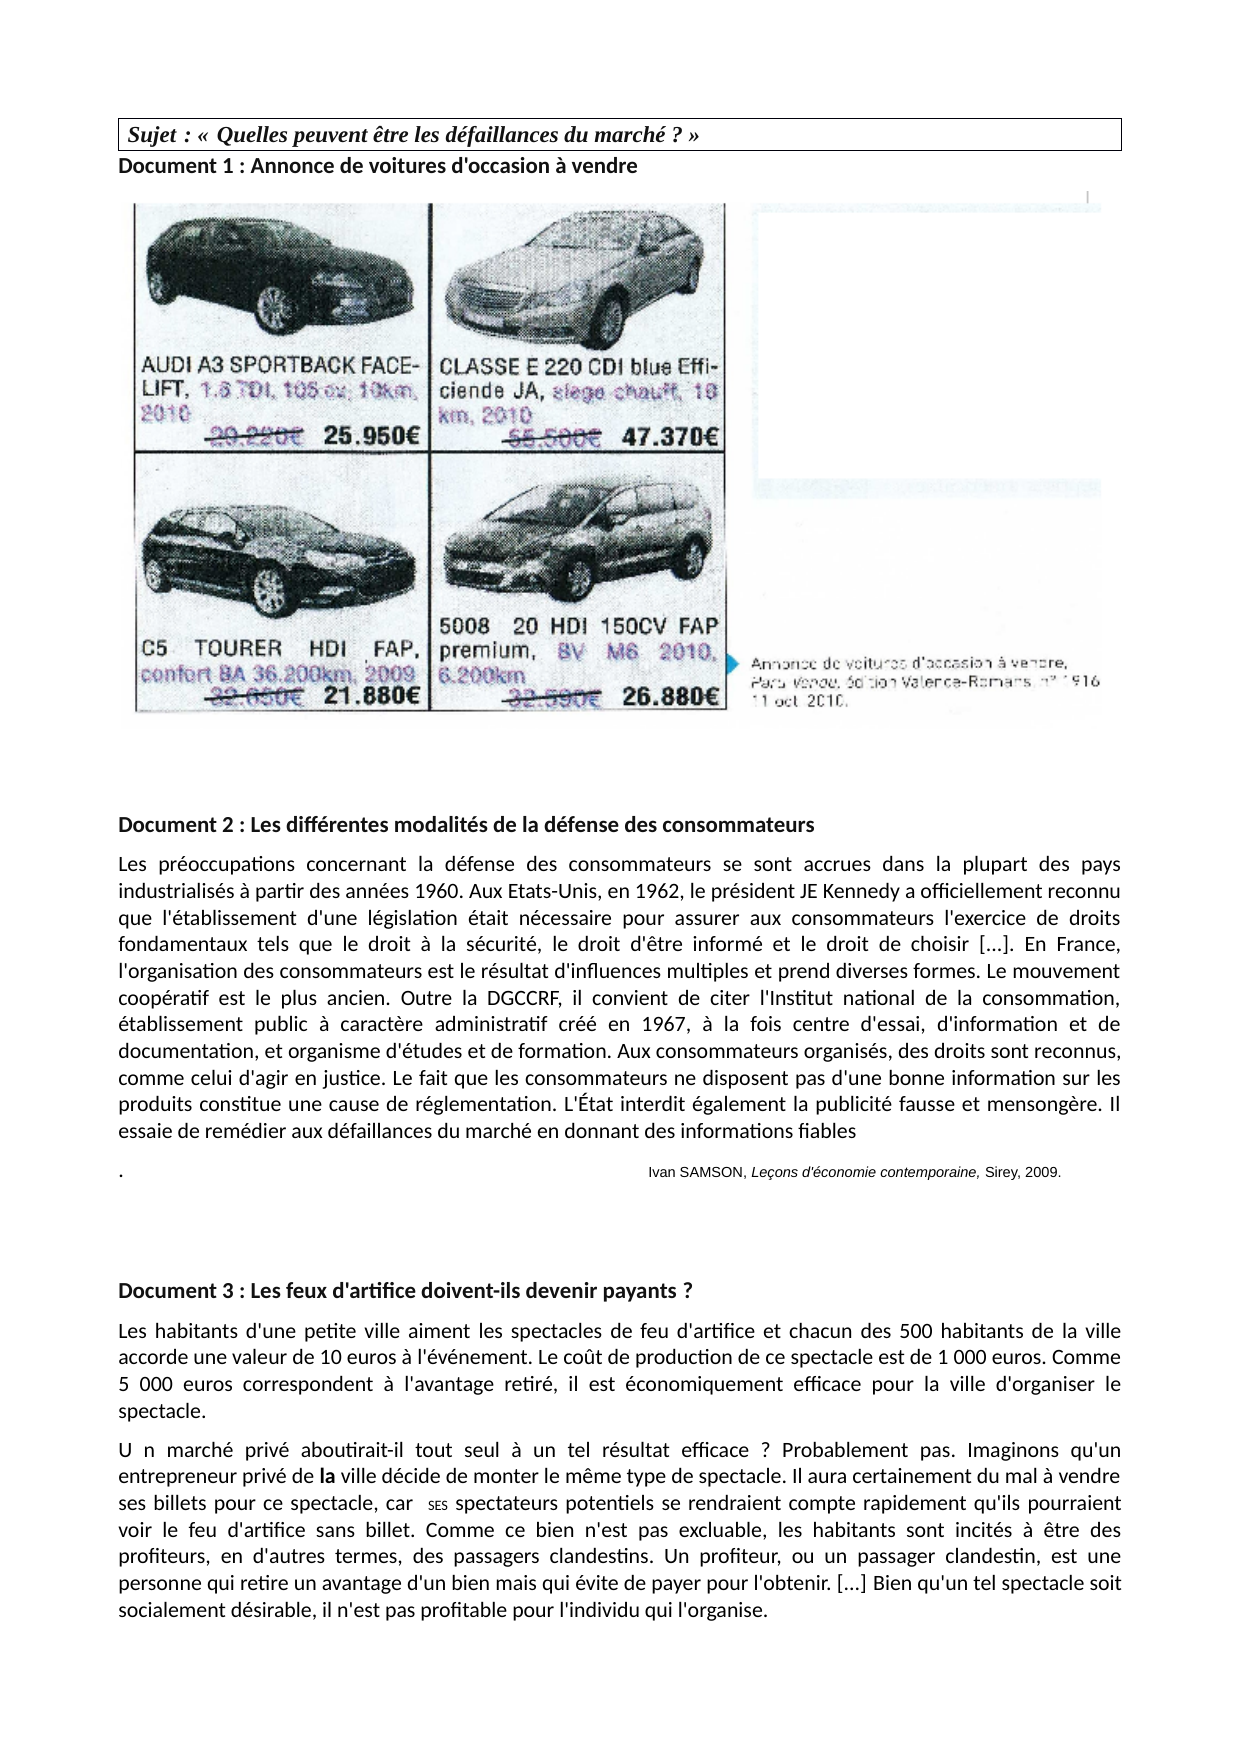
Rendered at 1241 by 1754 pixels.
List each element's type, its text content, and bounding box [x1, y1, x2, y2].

text . Ivan SAMSON, Leçons d'économie contemporaine, Sirey, 2009. [118, 1156, 1122, 1183]
picture [121, 191, 1120, 729]
text Document 1 : Annonce de voitures d'occasion à vendre [118, 151, 1122, 179]
text Document 2 : Les différentes modalités de la défense des consommateurs [118, 810, 1122, 838]
text Les habitants d'une petite ville aiment les spectacles de feu d'artifice et chacun des 500 habitants de la ville accorde une valeur de 10 euros à l'événement. Le coût de production de ce spectacle est de 1 000 euros. Comme 5 000 euros correspondent à l'avantage retiré, il est économiquement efficace pour la ville d'organiser le spectacle. [118, 1317, 1122, 1423]
text Les préoccupations concernant la défense des consommateurs se sont accrues dans la plupart des pays industrialisés à partir des années 1960. Aux Etats-Unis, en 1962, le président JE Kennedy a officiellement reconnu que l'établissement d'une législation était nécessaire pour assurer aux consommateurs l'exercice de droits fondamentaux tels que le droit à la sécurité, le droit d'être informé et le droit de choisir [...]. En France, l'organisation des consommateurs est le résultat d'influences multiples et prend diverses formes. Le mouvement coopératif est le plus ancien. Outre la DGCCRF, il convient de citer l'Institut national de la consommation, établissement public à caractère administratif créé en 1967, à la fois centre d'essai, d'information et de documentation, et organisme d'études et de formation. Aux consommateurs organisés, des droits sont reconnus, comme celui d'agir en justice. Le fait que les consommateurs ne disposent pas d'une bonne information sur les produits constitue une cause de réglementation. L'État interdit également la publicité fausse et mensongère. Il essaie de remédier aux défaillances du marché en donnant des informations fiables [118, 850, 1122, 1144]
text Sujet : « Quelles peuvent être les défaillances du marché ? » [119, 119, 1121, 150]
text Document 3 : Les feux d'artifice doivent-ils devenir payants ? [118, 1276, 1122, 1304]
text U n marché privé aboutirait-il tout seul à un tel résultat efficace ? Probablement pas. Imaginons qu'un entrepreneur privé de la ville décide de monter le même type de spectacle. Il aura certainement du mal à vendre ses billets pour ce spectacle, car ses spectateurs potentiels se rendraient compte rapidement qu'ils pourraient voir le feu d'artifice sans billet. Comme ce bien n'est pas excluable, les habitants sont incités à être des profiteurs, en d'autres termes, des passagers clandestins. Un profiteur, ou un passager clandestin, est une personne qui retire un avantage d'un bien mais qui évite de payer pour l'obtenir. [...] Bien qu'un tel spectacle soit socialement désirable, il n'est pas profitable pour l'individu qui l'organise. [118, 1436, 1122, 1623]
